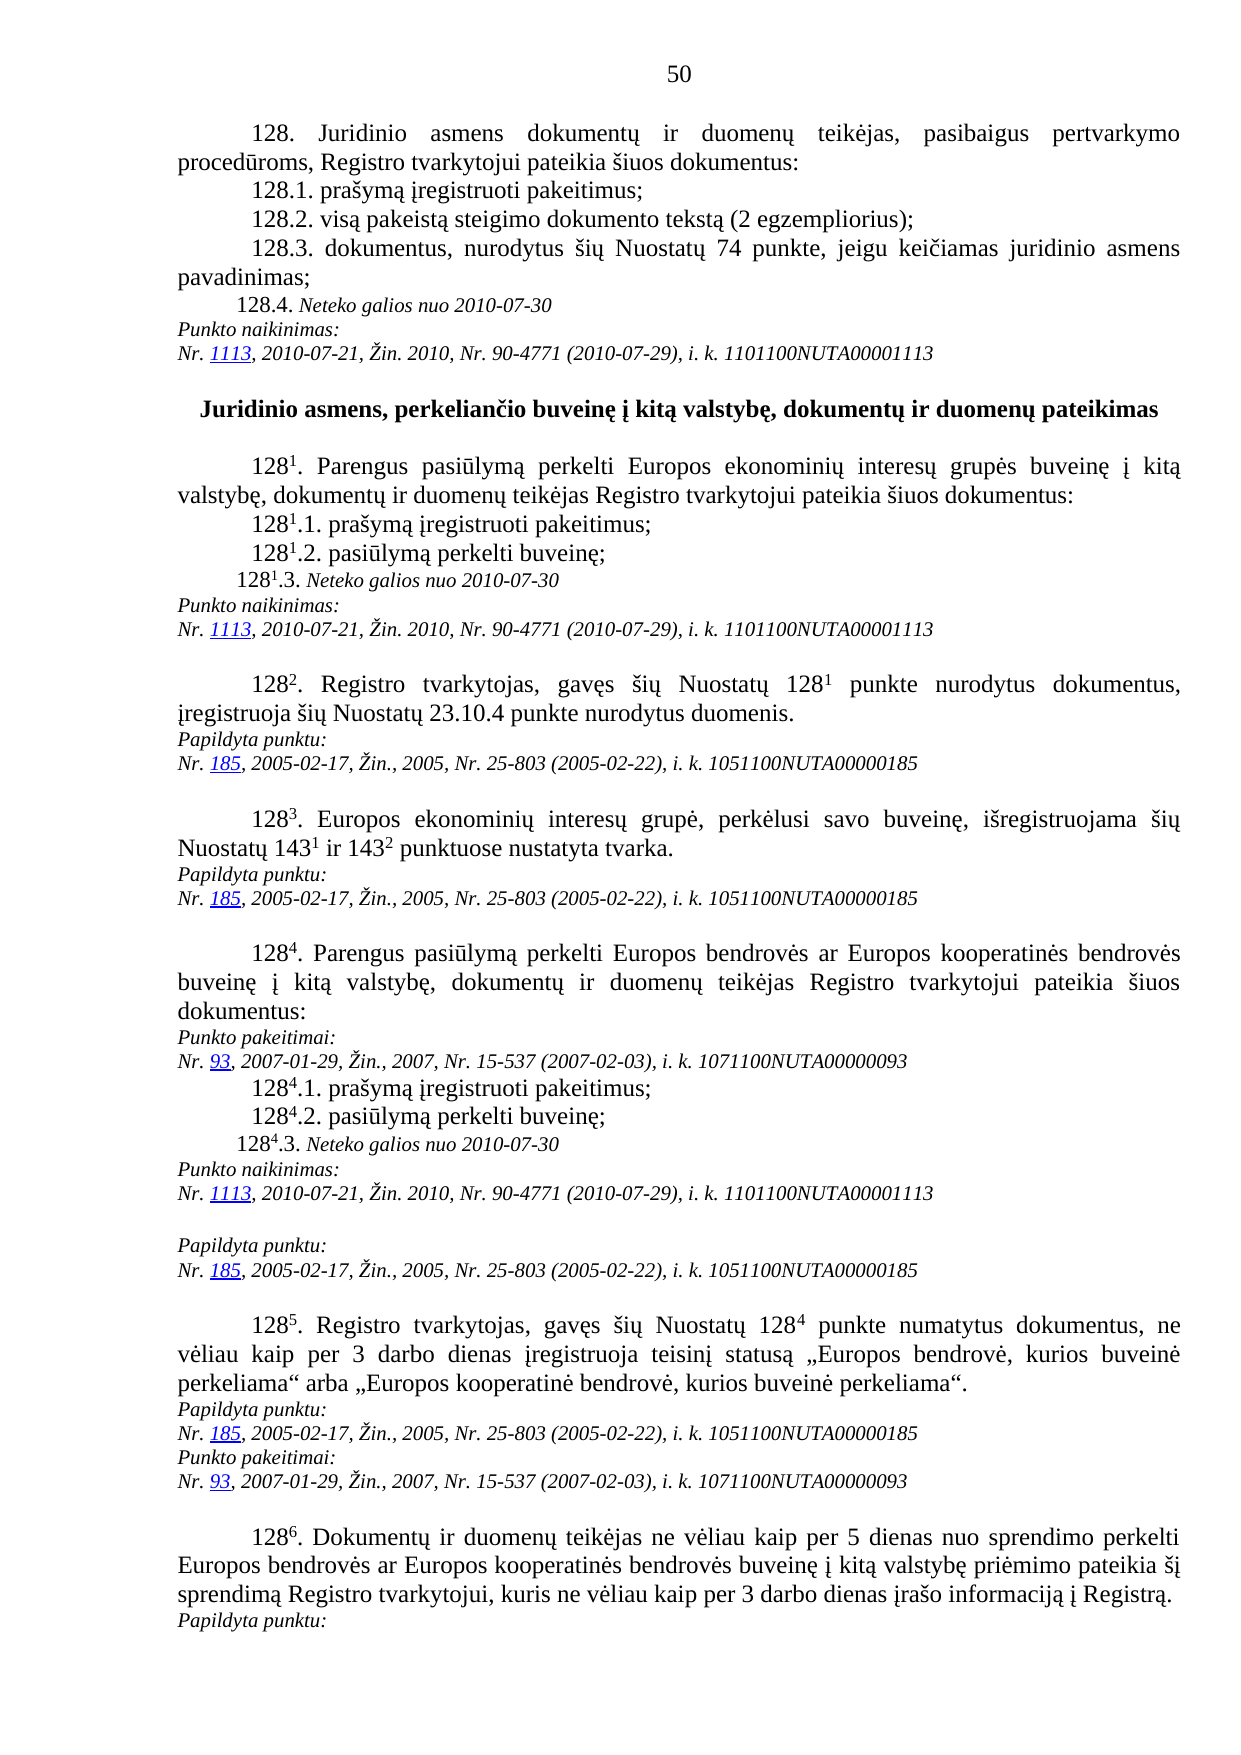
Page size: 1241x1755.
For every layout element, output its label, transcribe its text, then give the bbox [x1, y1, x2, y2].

text Nr. 185, 2005-02-17, Žin., 2005, Nr. 25-803 (2005-02-22), i. k. 1051100NUTA00000185 [177, 1257, 1181, 1282]
text Nr. 185, 2005-02-17, Žin., 2005, Nr. 25-803 (2005-02-22), i. k. 1051100NUTA00000185 [177, 1421, 1181, 1445]
text 1284.3. Neteko galios nuo 2010-07-30 [177, 1130, 1181, 1157]
text 1284.2. pasiūlymą perkelti buveinę; [177, 1101, 1181, 1130]
text Papildyta punktu: [177, 1608, 1181, 1632]
text Papildyta punktu: [177, 861, 1181, 886]
text Nr. 1113, 2010-07-21, Žin. 2010, Nr. 90-4771 (2010-07-29), i. k. 1101100NUTA00001113 [177, 341, 1181, 365]
text 1281.3. Neteko galios nuo 2010-07-30 [177, 566, 1181, 593]
text 128.4. Neteko galios nuo 2010-07-30 [177, 291, 1181, 317]
text 128.3. dokumentus, nurodytus šių Nuostatų 74 punkte, jeigu keičiamas juridinio asmens pavadinimas; [177, 233, 1181, 291]
text Punkto pakeitimai: [177, 1024, 1181, 1049]
text Papildyta punktu: [177, 727, 1181, 751]
text 1281.2. pasiūlymą perkelti buveinę; [177, 538, 1181, 566]
text 1281.1. prašymą įregistruoti pakeitimus; [177, 509, 1181, 538]
text Punkto naikinimas: [177, 593, 1181, 617]
text 1281. Parengus pasiūlymą perkelti Europos ekonominių interesų grupės buveinę į kitą valstybę, dokumentų ir duomenų teikėjas Registro tvarkytojui pateikia šiuos dokumentus: [177, 451, 1181, 509]
text Papildyta punktu: [177, 1233, 1181, 1257]
text 1286. Dokumentų ir duomenų teikėjas ne vėliau kaip per 5 dienas nuo sprendimo perkelti Europos bendrovės ar Europos kooperatinės bendrovės buveinę į kitą valstybę priėmimo pateikia šį sprendimą Registro tvarkytojui, kuris ne vėliau kaip per 3 darbo dienas įrašo informaciją į Registrą. [177, 1522, 1181, 1608]
text Papildyta punktu: [177, 1397, 1181, 1421]
text 1283. Europos ekonominių interesų grupė, perkėlusi savo buveinę, išregistruojama šių Nuostatų 1431 ir 1432 punktuose nustatyta tvarka. [177, 804, 1181, 861]
text Nr. 185, 2005-02-17, Žin., 2005, Nr. 25-803 (2005-02-22), i. k. 1051100NUTA00000185 [177, 751, 1181, 775]
text Juridinio asmens, perkeliančio buveinę į kitą valstybę, dokumentų ir duomenų pateikimas [177, 394, 1181, 423]
text Nr. 93, 2007-01-29, Žin., 2007, Nr. 15-537 (2007-02-03), i. k. 1071100NUTA00000093 [177, 1469, 1181, 1493]
text 128. Juridinio asmens dokumentų ir duomenų teikėjas, pasibaigus pertvarkymo procedūroms, Registro tvarkytojui pateikia šiuos dokumentus: [177, 118, 1181, 176]
text 1284. Parengus pasiūlymą perkelti Europos bendrovės ar Europos kooperatinės bendrovės buveinę į kitą valstybę, dokumentų ir duomenų teikėjas Registro tvarkytojui pateikia šiuos dokumentus: [177, 938, 1181, 1024]
text Punkto pakeitimai: [177, 1445, 1181, 1469]
text Nr. 185, 2005-02-17, Žin., 2005, Nr. 25-803 (2005-02-22), i. k. 1051100NUTA00000185 [177, 886, 1181, 909]
text 1282. Registro tvarkytojas, gavęs šių Nuostatų 1281 punkte nurodytus dokumentus, įregistruoja šių Nuostatų 23.10.4 punkte nurodytus duomenis. [177, 669, 1181, 727]
text 1284.1. prašymą įregistruoti pakeitimus; [177, 1073, 1181, 1101]
text Nr. 93, 2007-01-29, Žin., 2007, Nr. 15-537 (2007-02-03), i. k. 1071100NUTA00000093 [177, 1049, 1181, 1073]
text 128.2. visą pakeistą steigimo dokumento tekstą (2 egzempliorius); [177, 204, 1181, 233]
text Punkto naikinimas: [177, 1157, 1181, 1181]
text 1285. Registro tvarkytojas, gavęs šių Nuostatų 1284 punkte numatytus dokumentus, ne vėliau kaip per 3 darbo dienas įregistruoja teisinį statusą „Europos bendrovė, kurios buveinė perkeliama“ arba „Europos kooperatinė bendrovė, kurios buveinė perkeliama“. [177, 1310, 1181, 1397]
text Nr. 1113, 2010-07-21, Žin. 2010, Nr. 90-4771 (2010-07-29), i. k. 1101100NUTA00001113 [177, 617, 1181, 641]
text 128.1. prašymą įregistruoti pakeitimus; [177, 176, 1181, 204]
text Punkto naikinimas: [177, 317, 1181, 341]
text Nr. 1113, 2010-07-21, Žin. 2010, Nr. 90-4771 (2010-07-29), i. k. 1101100NUTA00001113 [177, 1181, 1181, 1205]
